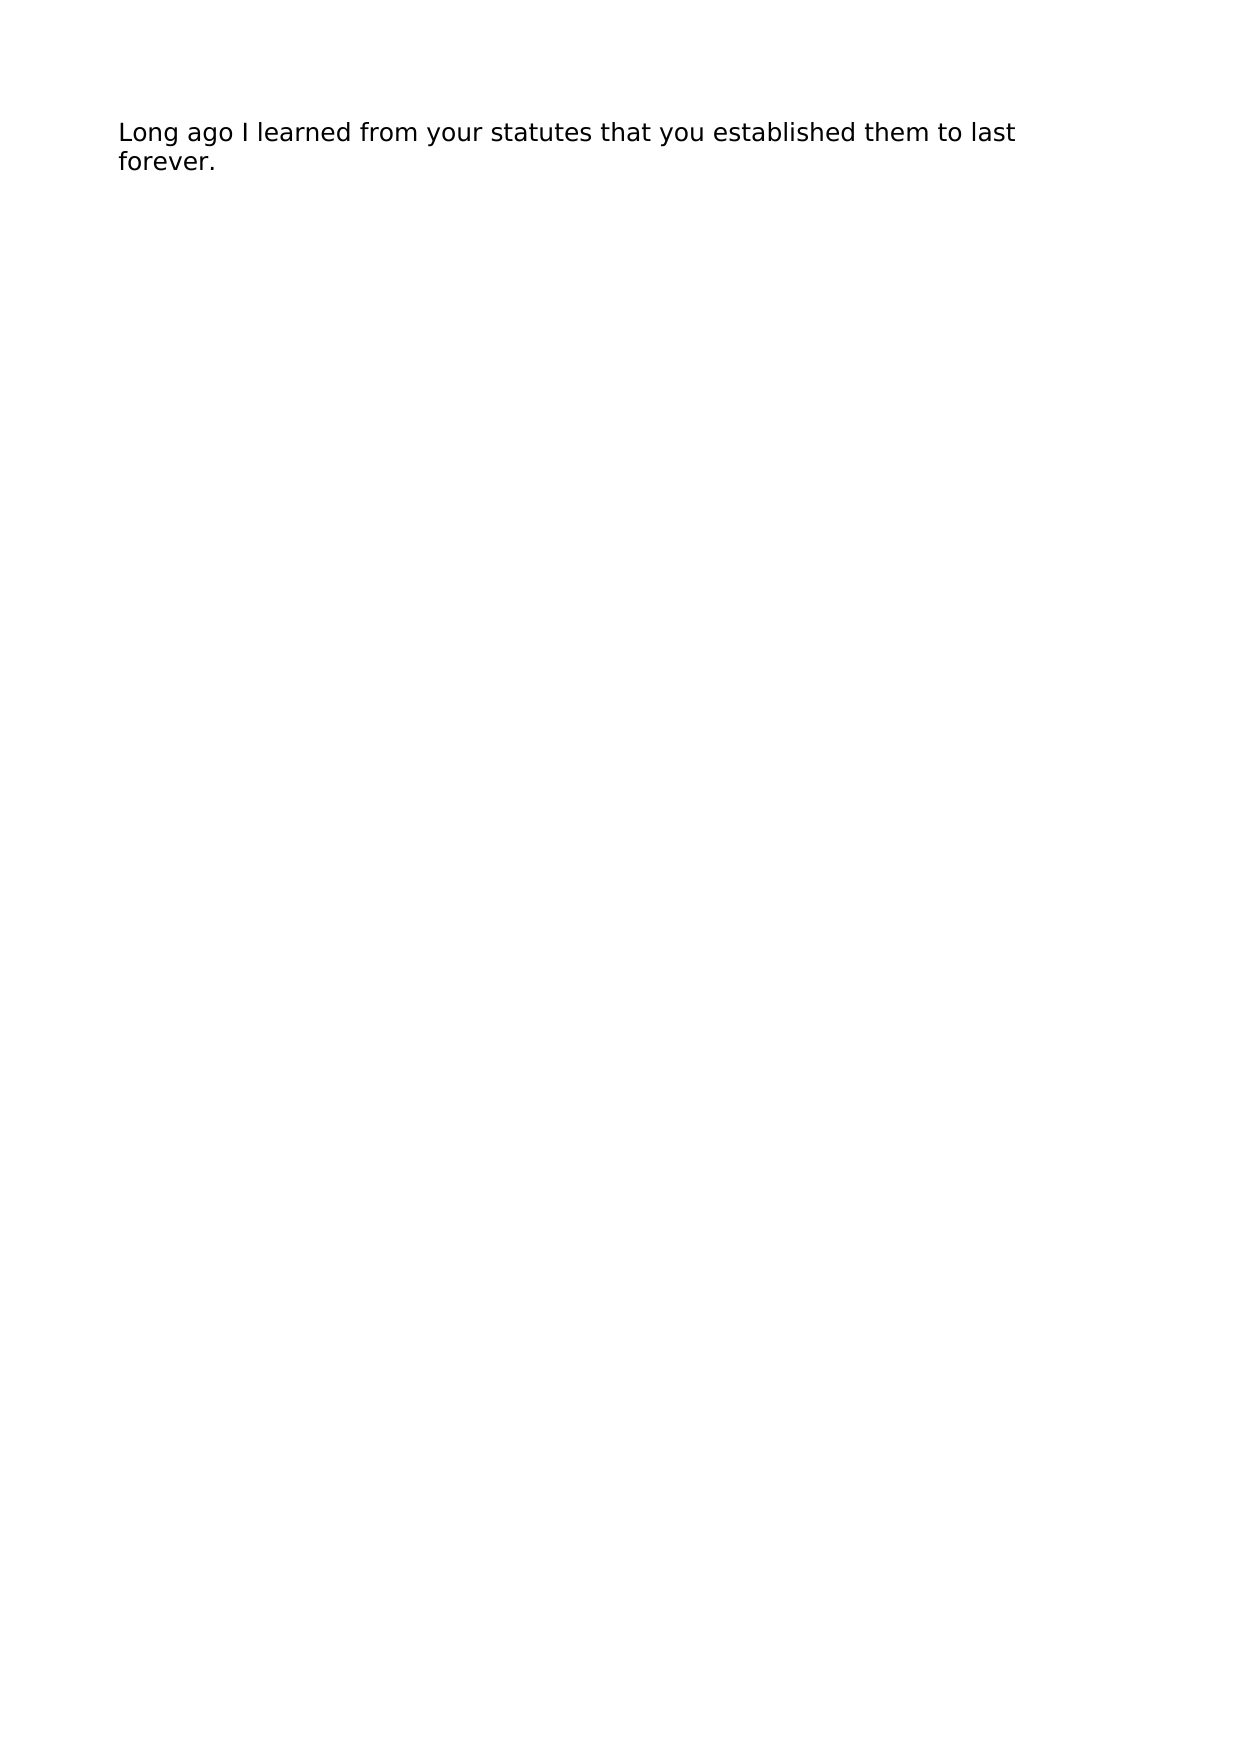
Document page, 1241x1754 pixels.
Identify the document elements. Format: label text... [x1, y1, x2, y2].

text Long ago I learned from your statutes that you established them to last forever. [118, 118, 1122, 176]
